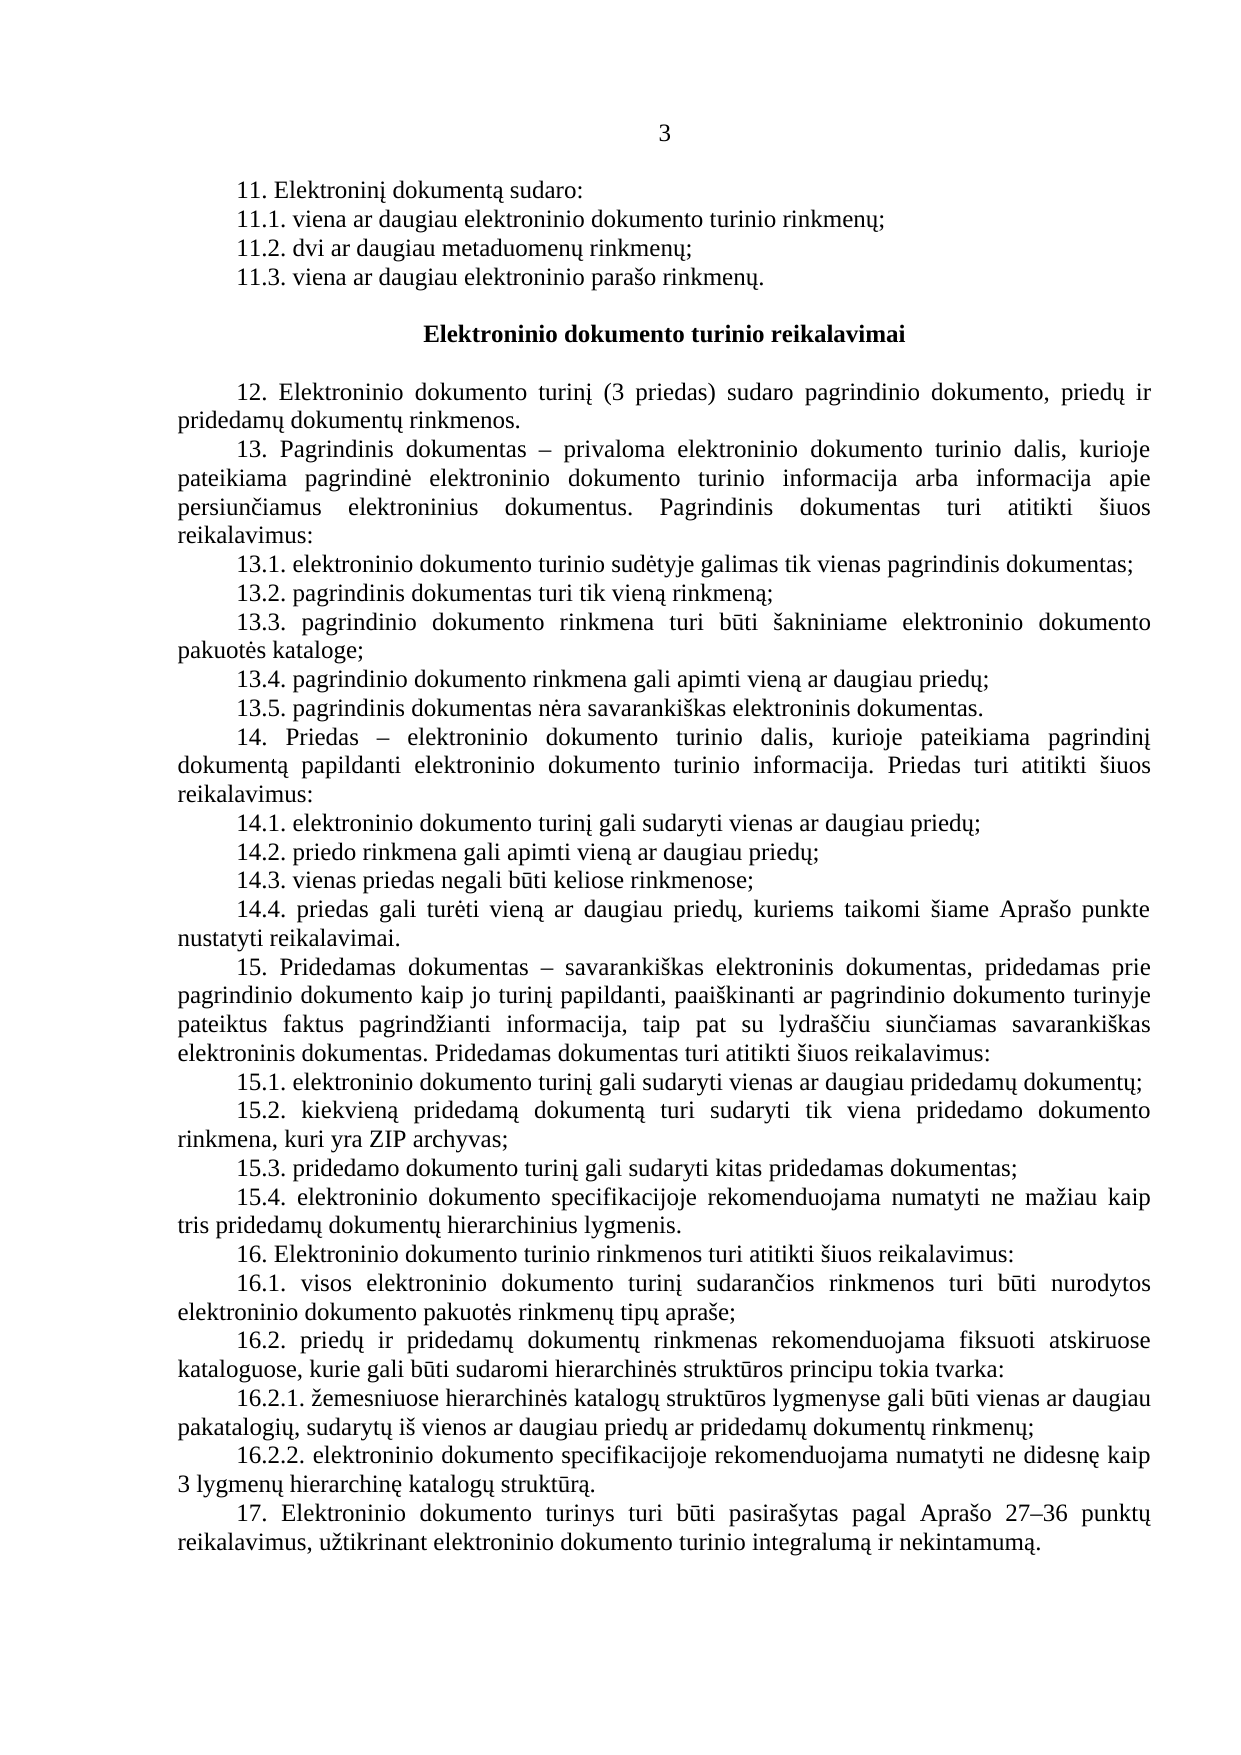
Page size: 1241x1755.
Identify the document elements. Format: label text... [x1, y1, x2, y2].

text 13.5. pagrindinis dokumentas nėra savarankiškas elektroninis dokumentas. [177, 693, 1152, 722]
text 12. Elektroninio dokumento turinį (3 priedas) sudaro pagrindinio dokumento, priedų ir pridedamų dokumentų rinkmenos. [177, 377, 1152, 434]
text 11.2. dvi ar daugiau metaduomenų rinkmenų; [177, 233, 1152, 262]
text 17. Elektroninio dokumento turinys turi būti pasirašytas pagal Aprašo 27–36 punktų reikalavimus, užtikrinant elektroninio dokumento turinio integralumą ir nekintamumą. [177, 1498, 1152, 1556]
text 16.2.1. žemesniuose hierarchinės katalogų struktūros lygmenyse gali būti vienas ar daugiau pakatalogių, sudarytų iš vienos ar daugiau priedų ar pridedamų dokumentų rinkmenų; [177, 1383, 1152, 1441]
text 16. Elektroninio dokumento turinio rinkmenos turi atitikti šiuos reikalavimus: [177, 1239, 1152, 1268]
text 14.2. priedo rinkmena gali apimti vieną ar daugiau priedų; [177, 837, 1152, 866]
text 11.3. viena ar daugiau elektroninio parašo rinkmenų. [177, 262, 1152, 291]
text 13. Pagrindinis dokumentas – privaloma elektroninio dokumento turinio dalis, kurioje pateikiama pagrindinė elektroninio dokumento turinio informacija arba informacija apie persiunčiamus elektroninius dokumentus. Pagrindinis dokumentas turi atitikti šiuos reikalavimus: [177, 434, 1152, 549]
text 16.2. priedų ir pridedamų dokumentų rinkmenas rekomenduojama fiksuoti atskiruose kataloguose, kurie gali būti sudaromi hierarchinės struktūros principu tokia tvarka: [177, 1326, 1152, 1383]
text 15.1. elektroninio dokumento turinį gali sudaryti vienas ar daugiau pridedamų dokumentų; [177, 1067, 1152, 1096]
text 16.2.2. elektroninio dokumento specifikacijoje rekomenduojama numatyti ne didesnę kaip 3 lygmenų hierarchinę katalogų struktūrą. [177, 1441, 1152, 1498]
text Elektroninio dokumento turinio reikalavimai [177, 319, 1152, 348]
text 13.3. pagrindinio dokumento rinkmena turi būti šakniniame elektroninio dokumento pakuotės kataloge; [177, 607, 1152, 664]
text 13.2. pagrindinis dokumentas turi tik vieną rinkmeną; [177, 578, 1152, 607]
text 14.4. priedas gali turėti vieną ar daugiau priedų, kuriems taikomi šiame Aprašo punkte nustatyti reikalavimai. [177, 894, 1152, 952]
text 11.1. viena ar daugiau elektroninio dokumento turinio rinkmenų; [177, 204, 1152, 233]
text 13.1. elektroninio dokumento turinio sudėtyje galimas tik vienas pagrindinis dokumentas; [177, 549, 1152, 578]
text 15.3. pridedamo dokumento turinį gali sudaryti kitas pridedamas dokumentas; [177, 1153, 1152, 1182]
text 11. Elektroninį dokumentą sudaro: [177, 176, 1152, 204]
text 14.3. vienas priedas negali būti keliose rinkmenose; [177, 866, 1152, 894]
text 15. Pridedamas dokumentas – savarankiškas elektroninis dokumentas, pridedamas prie pagrindinio dokumento kaip jo turinį papildanti, paaiškinanti ar pagrindinio dokumento turinyje pateiktus faktus pagrindžianti informacija, taip pat su lydraščiu siunčiamas savarankiškas elektroninis dokumentas. Pridedamas dokumentas turi atitikti šiuos reikalavimus: [177, 952, 1152, 1067]
text 15.4. elektroninio dokumento specifikacijoje rekomenduojama numatyti ne mažiau kaip tris pridedamų dokumentų hierarchinius lygmenis. [177, 1182, 1152, 1239]
text 14.1. elektroninio dokumento turinį gali sudaryti vienas ar daugiau priedų; [177, 808, 1152, 837]
text 16.1. visos elektroninio dokumento turinį sudarančios rinkmenos turi būti nurodytos elektroninio dokumento pakuotės rinkmenų tipų apraše; [177, 1268, 1152, 1326]
text 15.2. kiekvieną pridedamą dokumentą turi sudaryti tik viena pridedamo dokumento rinkmena, kuri yra ZIP archyvas; [177, 1096, 1152, 1153]
text 14. Priedas – elektroninio dokumento turinio dalis, kurioje pateikiama pagrindinį dokumentą papildanti elektroninio dokumento turinio informacija. Priedas turi atitikti šiuos reikalavimus: [177, 722, 1152, 808]
text 13.4. pagrindinio dokumento rinkmena gali apimti vieną ar daugiau priedų; [177, 664, 1152, 693]
